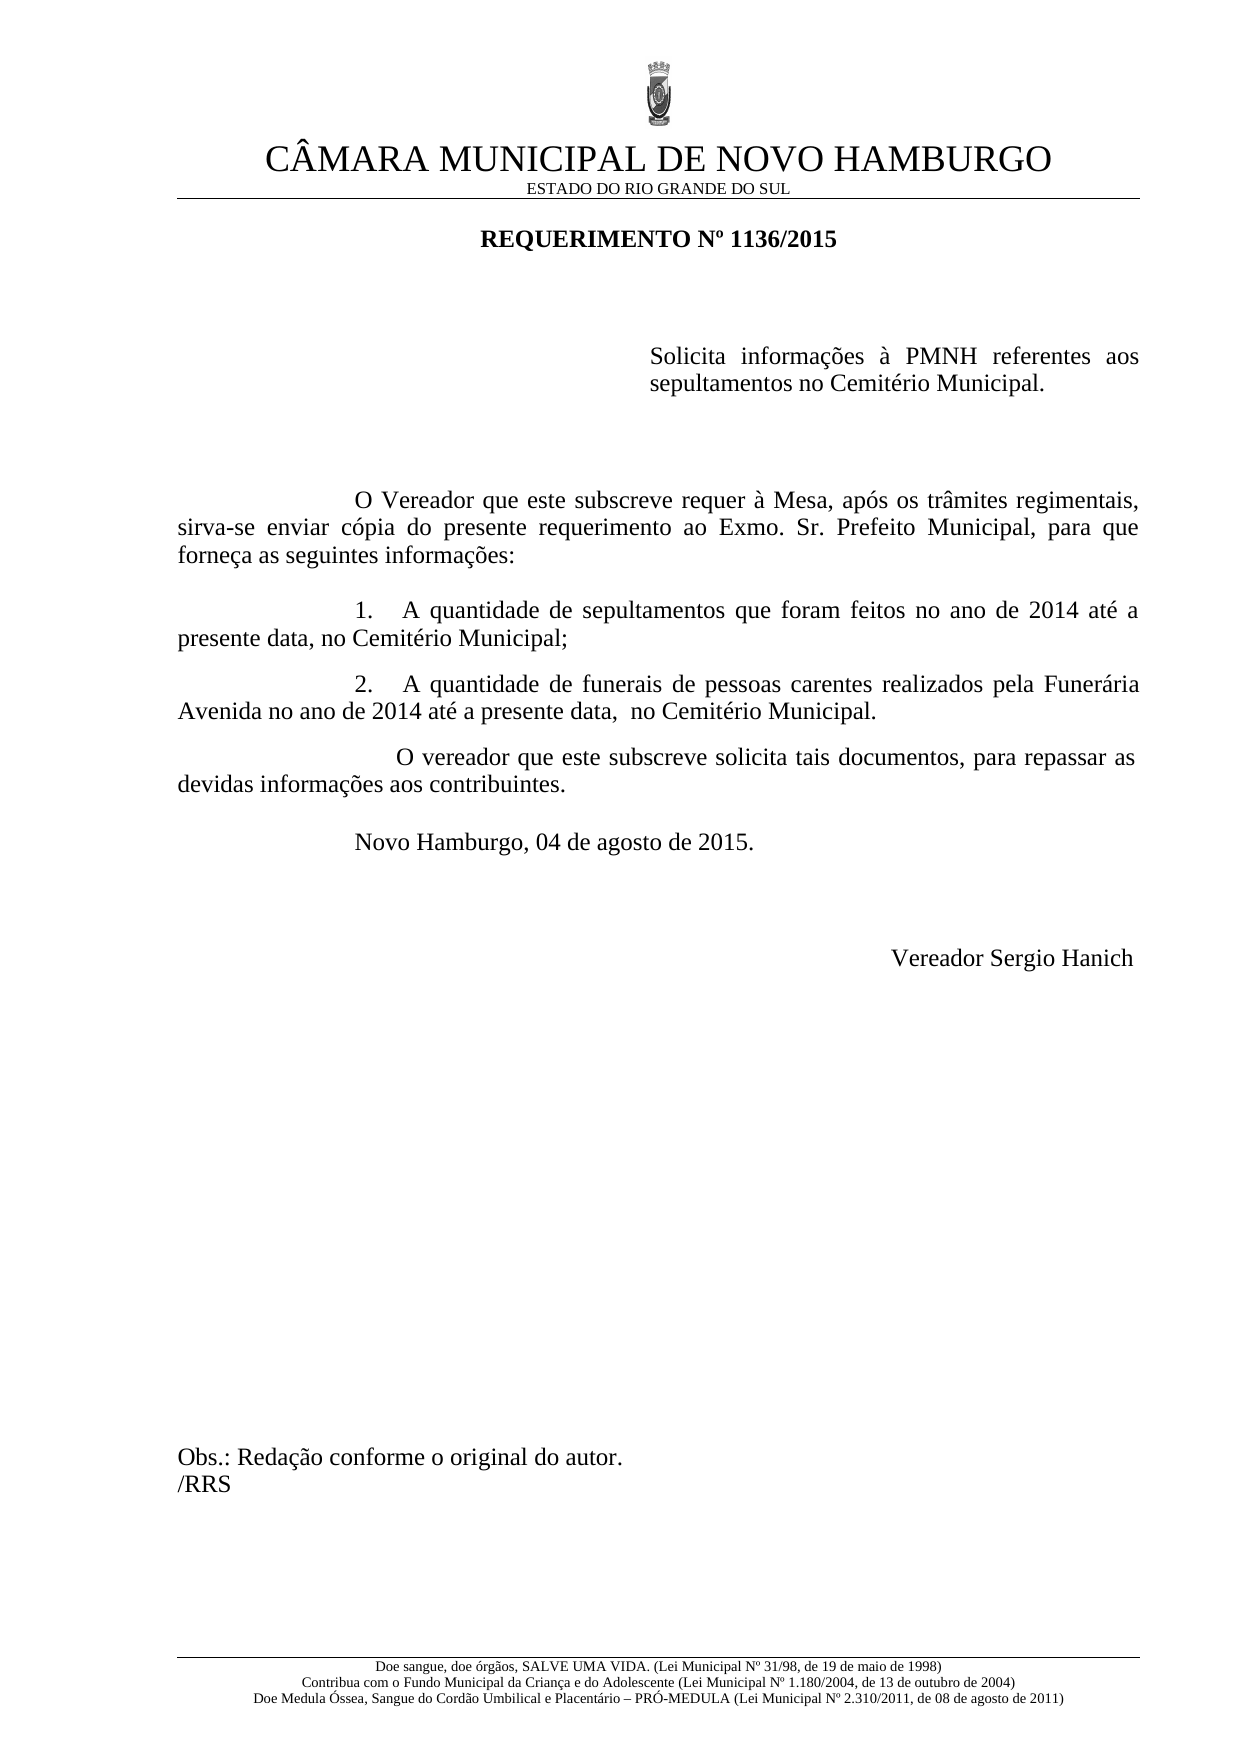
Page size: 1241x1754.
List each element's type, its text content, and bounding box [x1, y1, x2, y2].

text Solicita informações à PMNH referentes aos sepultamentos no Cemitério Municipal. [649, 342, 1140, 397]
text Vereador Sergio Hanich [177, 944, 1140, 972]
title REQUERIMENTO Nº 1136/2015 [177, 226, 1140, 253]
list O vereador que este subscreve solicita tais documentos, para repassar as devidas informações aos contribuintes. [177, 743, 1140, 798]
text Novo Hamburgo, 04 de agosto de 2015. [177, 828, 1140, 855]
text 1. A quantidade de sepultamentos que foram feitos no ano de 2014 até a presente data, no Cemitério Municipal; [177, 597, 1140, 652]
text Obs.: Redação conforme o original do autor. [177, 1443, 1140, 1470]
text /RRS [177, 1470, 1140, 1498]
list A quantidade de funerais de pessoas carentes realizados pela Funerária Avenida no ano de 2014 até a presente data, no Cemitério Municipal. [177, 670, 1140, 725]
text O Vereador que este subscreve requer à Mesa, após os trâmites regimentais, sirva-se enviar cópia do presente requerimento ao Exmo. Sr. Prefeito Municipal, para que forneça as seguintes informações: [177, 486, 1140, 569]
